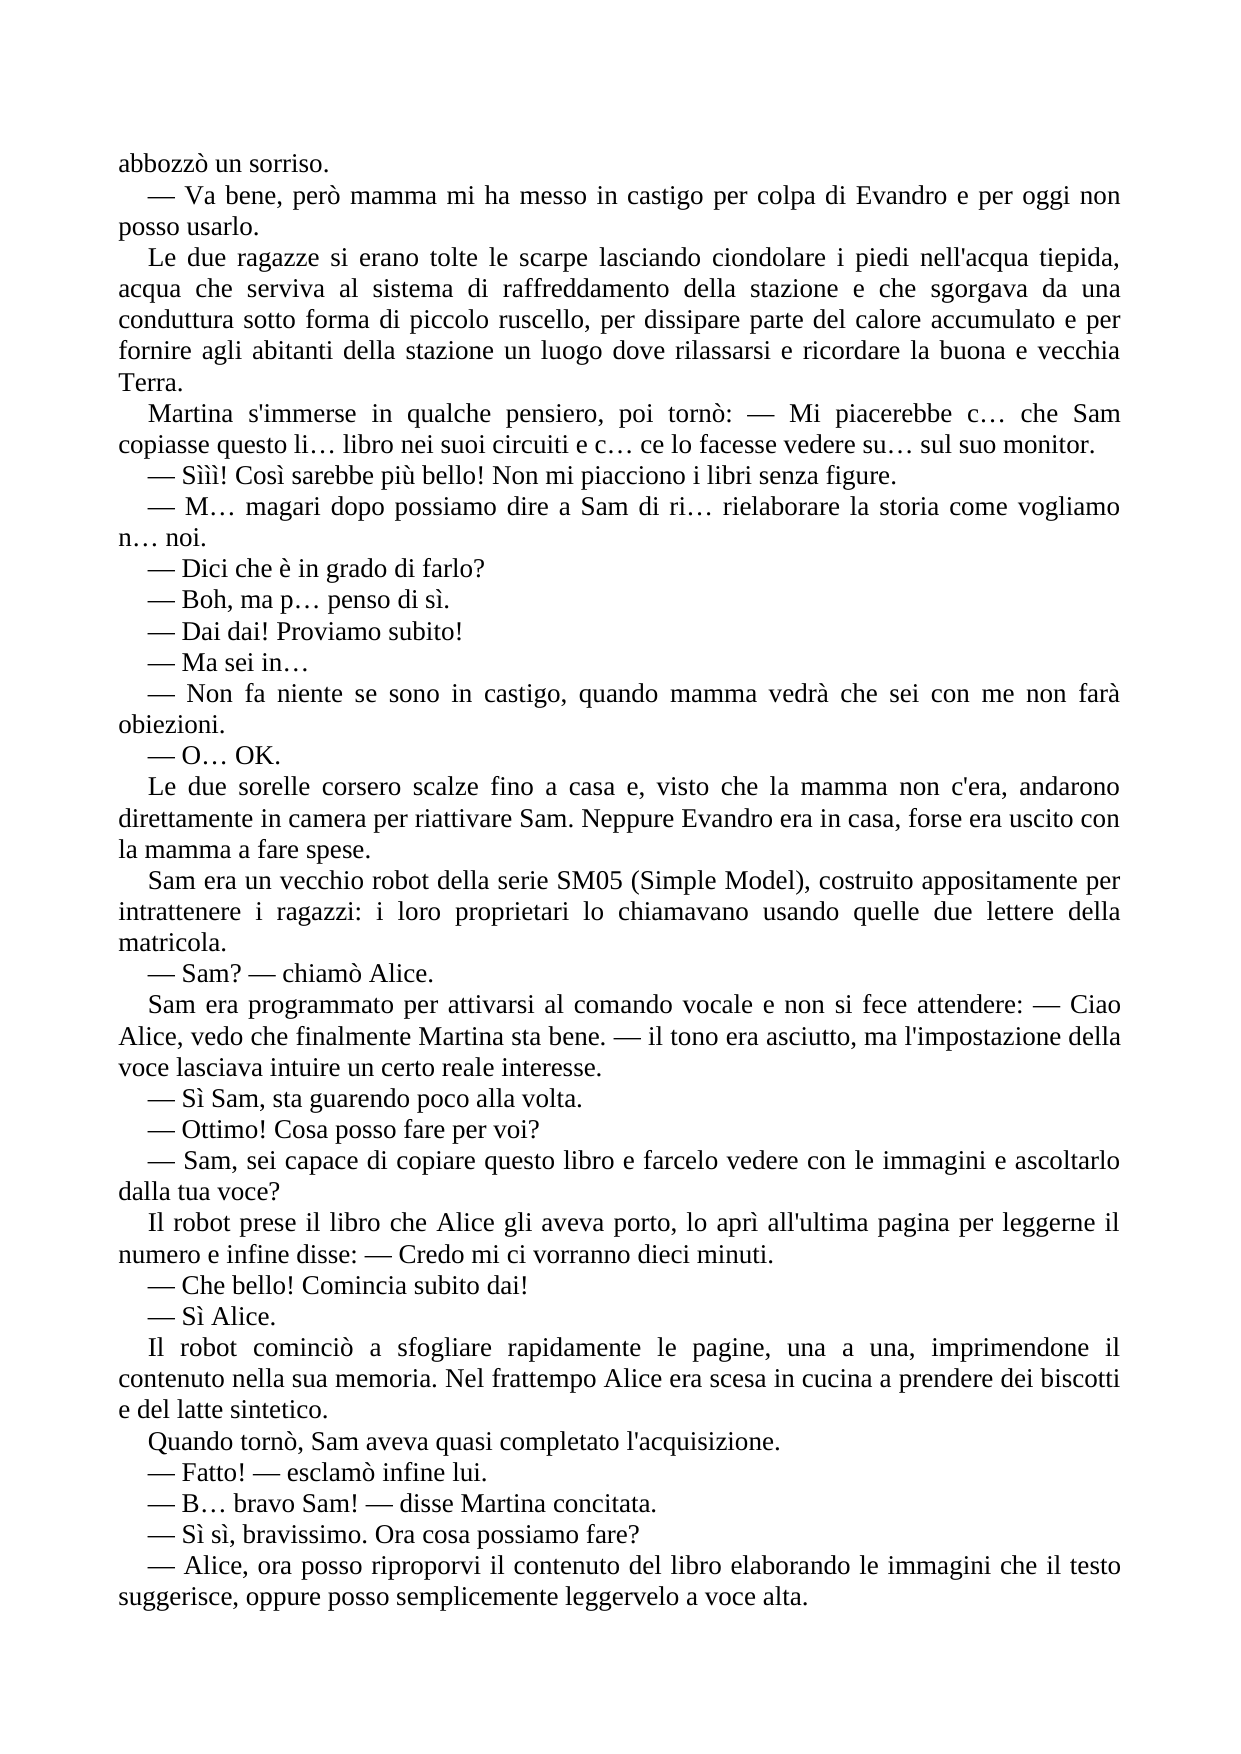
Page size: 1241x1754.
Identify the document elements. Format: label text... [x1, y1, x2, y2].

text Il robot prese il libro che Alice gli aveva porto, lo aprì all'ultima pagina per leggerne il numero e infine disse: — Credo mi ci vorranno dieci minuti. [118, 1207, 1122, 1269]
text — Sì sì, bravissimo. Ora cosa possiamo fare? [118, 1518, 1122, 1549]
text Martina s'immerse in qualche pensiero, poi tornò: — Mi piacerebbe c… che Sam copiasse questo li… libro nei suoi circuiti e c… ce lo facesse vedere su… sul suo monitor. [118, 397, 1122, 459]
text — Ottimo! Cosa posso fare per voi? [118, 1113, 1122, 1144]
text — Dai dai! Proviamo subito! [118, 615, 1122, 646]
text — Che bello! Comincia subito dai! [118, 1269, 1122, 1300]
text Le due sorelle corsero scalze fino a casa e, visto che la mamma non c'era, andarono direttamente in camera per riattivare Sam. Neppure Evandro era in casa, forse era uscito con la mamma a fare spese. [118, 771, 1122, 864]
text — Sam, sei capace di copiare questo libro e farcelo vedere con le immagini e ascoltarlo dalla tua voce? [118, 1144, 1122, 1207]
text — Sììì! Così sarebbe più bello! Non mi piacciono i libri senza figure. [118, 459, 1122, 490]
text — O… OK. [118, 739, 1122, 771]
text Il robot cominciò a sfogliare rapidamente le pagine, una a una, imprimendone il contenuto nella sua memoria. Nel frattempo Alice era scesa in cucina a prendere dei biscotti e del latte sintetico. [118, 1331, 1122, 1424]
text Quando tornò, Sam aveva quasi completato l'acquisizione. [118, 1424, 1122, 1456]
text — Sì Sam, sta guarendo poco alla volta. [118, 1082, 1122, 1113]
text Le due ragazze si erano tolte le scarpe lasciando ciondolare i piedi nell'acqua tiepida, acqua che serviva al sistema di raffreddamento della stazione e che sgorgava da una conduttura sotto forma di piccolo ruscello, per dissipare parte del calore accumulato e per fornire agli abitanti della stazione un luogo dove rilassarsi e ricordare la buona e vecchia Terra. [118, 241, 1122, 397]
text Sam era un vecchio robot della serie SM05 (Simple Model), costruito appositamente per intrattenere i ragazzi: i loro proprietari lo chiamavano usando quelle due lettere della matricola. [118, 864, 1122, 957]
text — Boh, ma p… penso di sì. [118, 584, 1122, 615]
text — Va bene, però mamma mi ha messo in castigo per colpa di Evandro e per oggi non posso usarlo. [118, 179, 1122, 241]
text Sam era programmato per attivarsi al comando vocale e non si fece attendere: — Ciao Alice, vedo che finalmente Martina sta bene. — il tono era asciutto, ma l'impostazione della voce lasciava intuire un certo reale interesse. [118, 988, 1122, 1082]
text — Sì Alice. [118, 1300, 1122, 1331]
text — Dici che è in grado di farlo? [118, 552, 1122, 584]
text — M… magari dopo possiamo dire a Sam di ri… rielaborare la storia come vogliamo n… noi. [118, 490, 1122, 552]
text — Ma sei in… [118, 646, 1122, 677]
text — Fatto! — esclamò infine lui. [118, 1456, 1122, 1487]
text — Sam? — chiamò Alice. [118, 957, 1122, 988]
text — Alice, ora posso riproporvi il contenuto del libro elaborando le immagini che il testo suggerisce, oppure posso semplicemente leggervelo a voce alta. [118, 1549, 1122, 1611]
text abbozzò un sorriso. [118, 148, 1122, 179]
text — Non fa niente se sono in castigo, quando mamma vedrà che sei con me non farà obiezioni. [118, 677, 1122, 739]
text — B… bravo Sam! — disse Martina concitata. [118, 1487, 1122, 1518]
